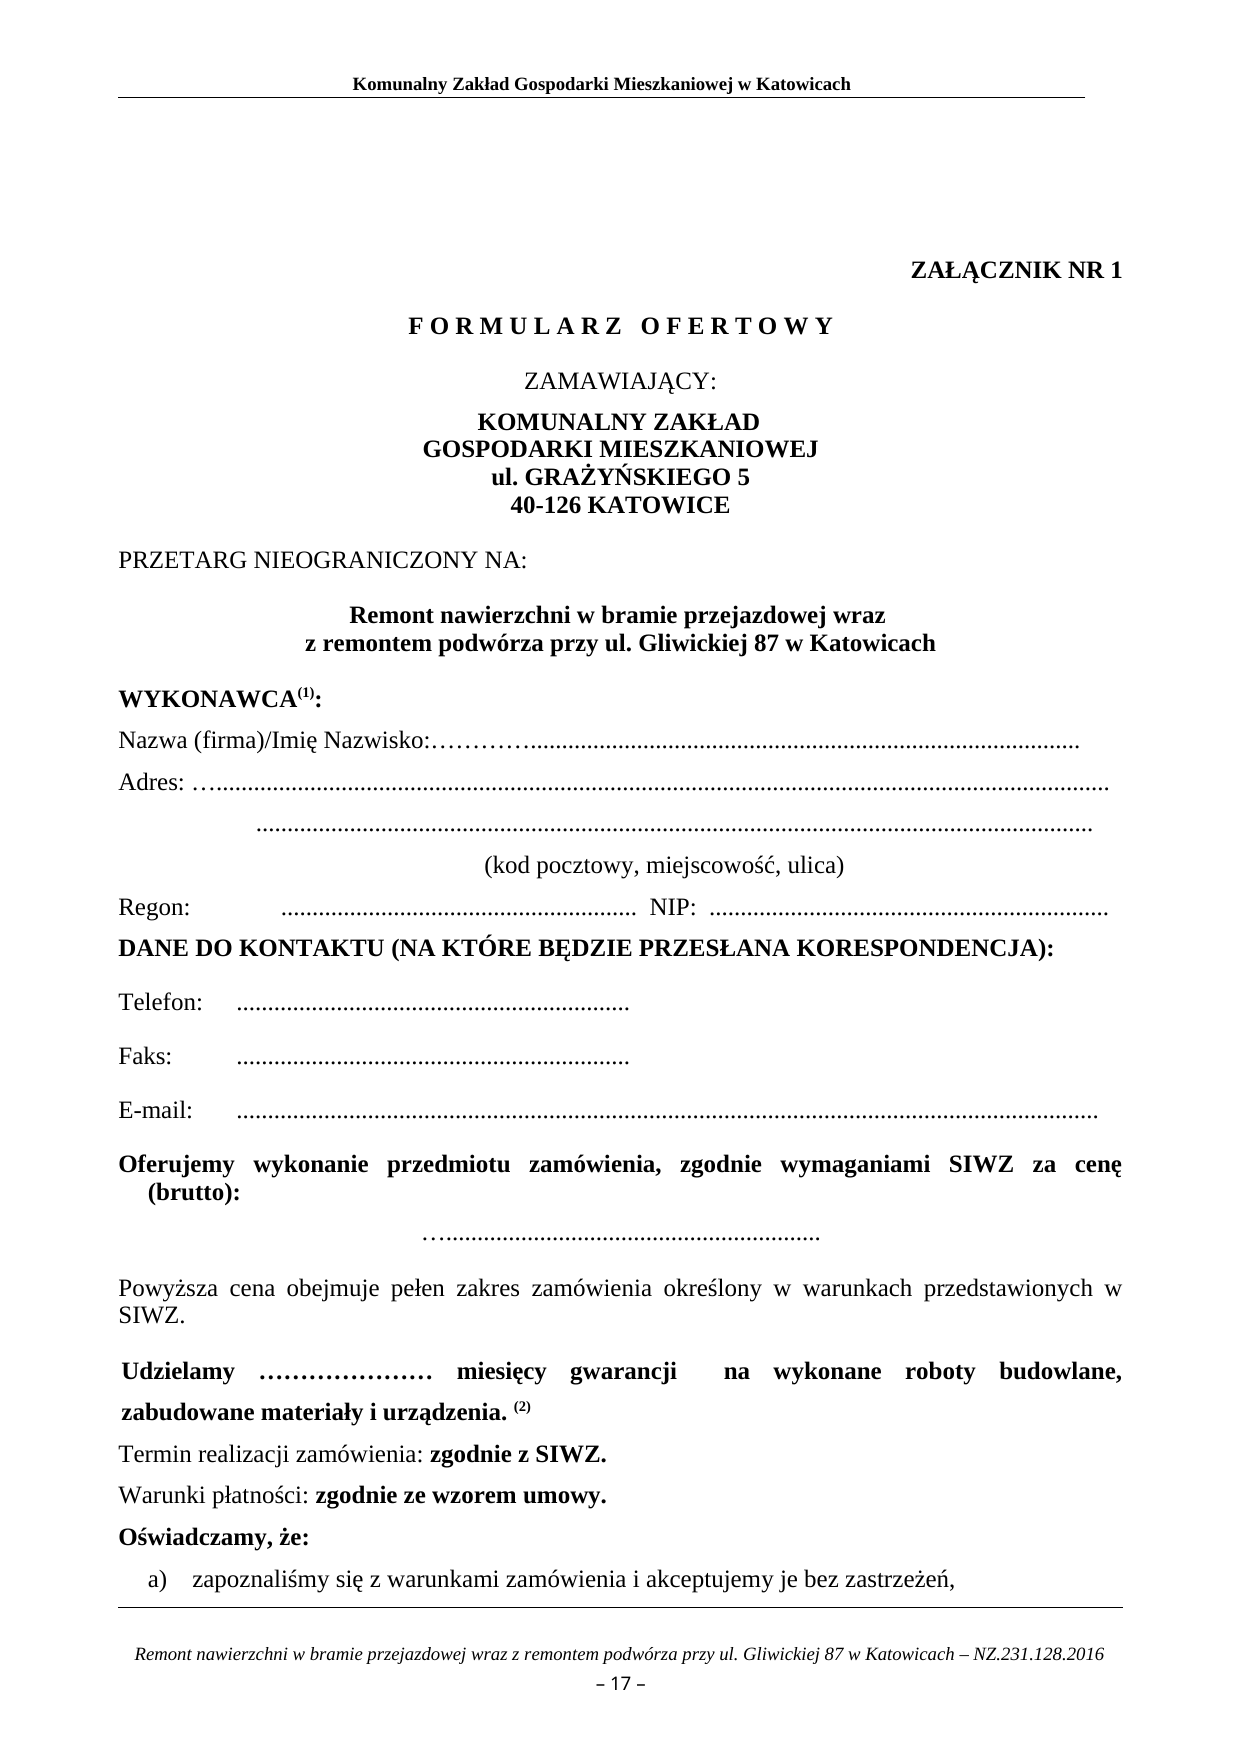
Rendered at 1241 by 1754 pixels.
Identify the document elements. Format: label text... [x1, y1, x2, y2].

subtitle Warunki płatności: zgodnie ze wzorem umowy. [118, 1482, 1123, 1509]
subtitle Oferujemy wykonanie przedmiotu zamówienia, zgodnie wymaganiami SIWZ za cenę (brutto): [118, 1150, 1123, 1206]
text WYKONAWCA(1): [118, 685, 1123, 712]
list zapoznaliśmy się z warunkami zamówienia i akceptujemy je bez zastrzeżeń, [148, 1565, 1123, 1592]
text FORMULARZ OFERTOWY [118, 312, 1123, 340]
text Adres: …............................................................................................................................................... [118, 768, 1123, 796]
text przetarg nieograniczony na: [118, 546, 1123, 574]
text KOMUNALNY ZAKŁAD [118, 408, 1119, 435]
list GOSPODARKI MIESZKANIOWEJ ul. GRAŻYŃSKIEGO 5 [118, 435, 1123, 491]
list 40-126 KATOWICE [118, 491, 1123, 518]
subtitle Termin realizacji zamówienia: zgodnie z SIWZ. [118, 1440, 1123, 1468]
text Powyższa cena obejmuje pełen zakres zamówienia określony w warunkach przedstawionych w SIWZ. [118, 1274, 1123, 1329]
text Telefon: ............................................................... [118, 988, 1123, 1016]
text ZAŁĄCZNIK NR 1 [118, 257, 1123, 284]
text Regon: ......................................................... NIP: ................................................................ [118, 893, 1123, 920]
text ...................................................................................................................................... [118, 809, 1123, 837]
text (kod pocztowy, miejscowość, ulica) [118, 851, 1123, 879]
subtitle Oświadczamy, że: [118, 1523, 1123, 1551]
subtitle Udzielamy ………………… miesięcy gwarancji na wykonane roboty budowlane, zabudowane materiały i urządzenia. (2) [121, 1357, 1123, 1426]
text Nazwa (firma)/Imię Nazwisko:…………........................................................................................ [118, 726, 1123, 754]
text Dane do kontaktu (na które będzie przesłana korespondencja): [118, 934, 1123, 962]
text Faks: ............................................................... [118, 1042, 1123, 1070]
text ZAMAWIAJĄCY: [118, 367, 1123, 395]
text …............................................................ [118, 1218, 1123, 1246]
text E-mail: .......................................................................................................................................... [118, 1096, 1123, 1124]
text Remont nawierzchni w bramie przejazdowej wraz z remontem podwórza przy ul. Gliwickiej 87 w Katowicach [118, 602, 1123, 657]
